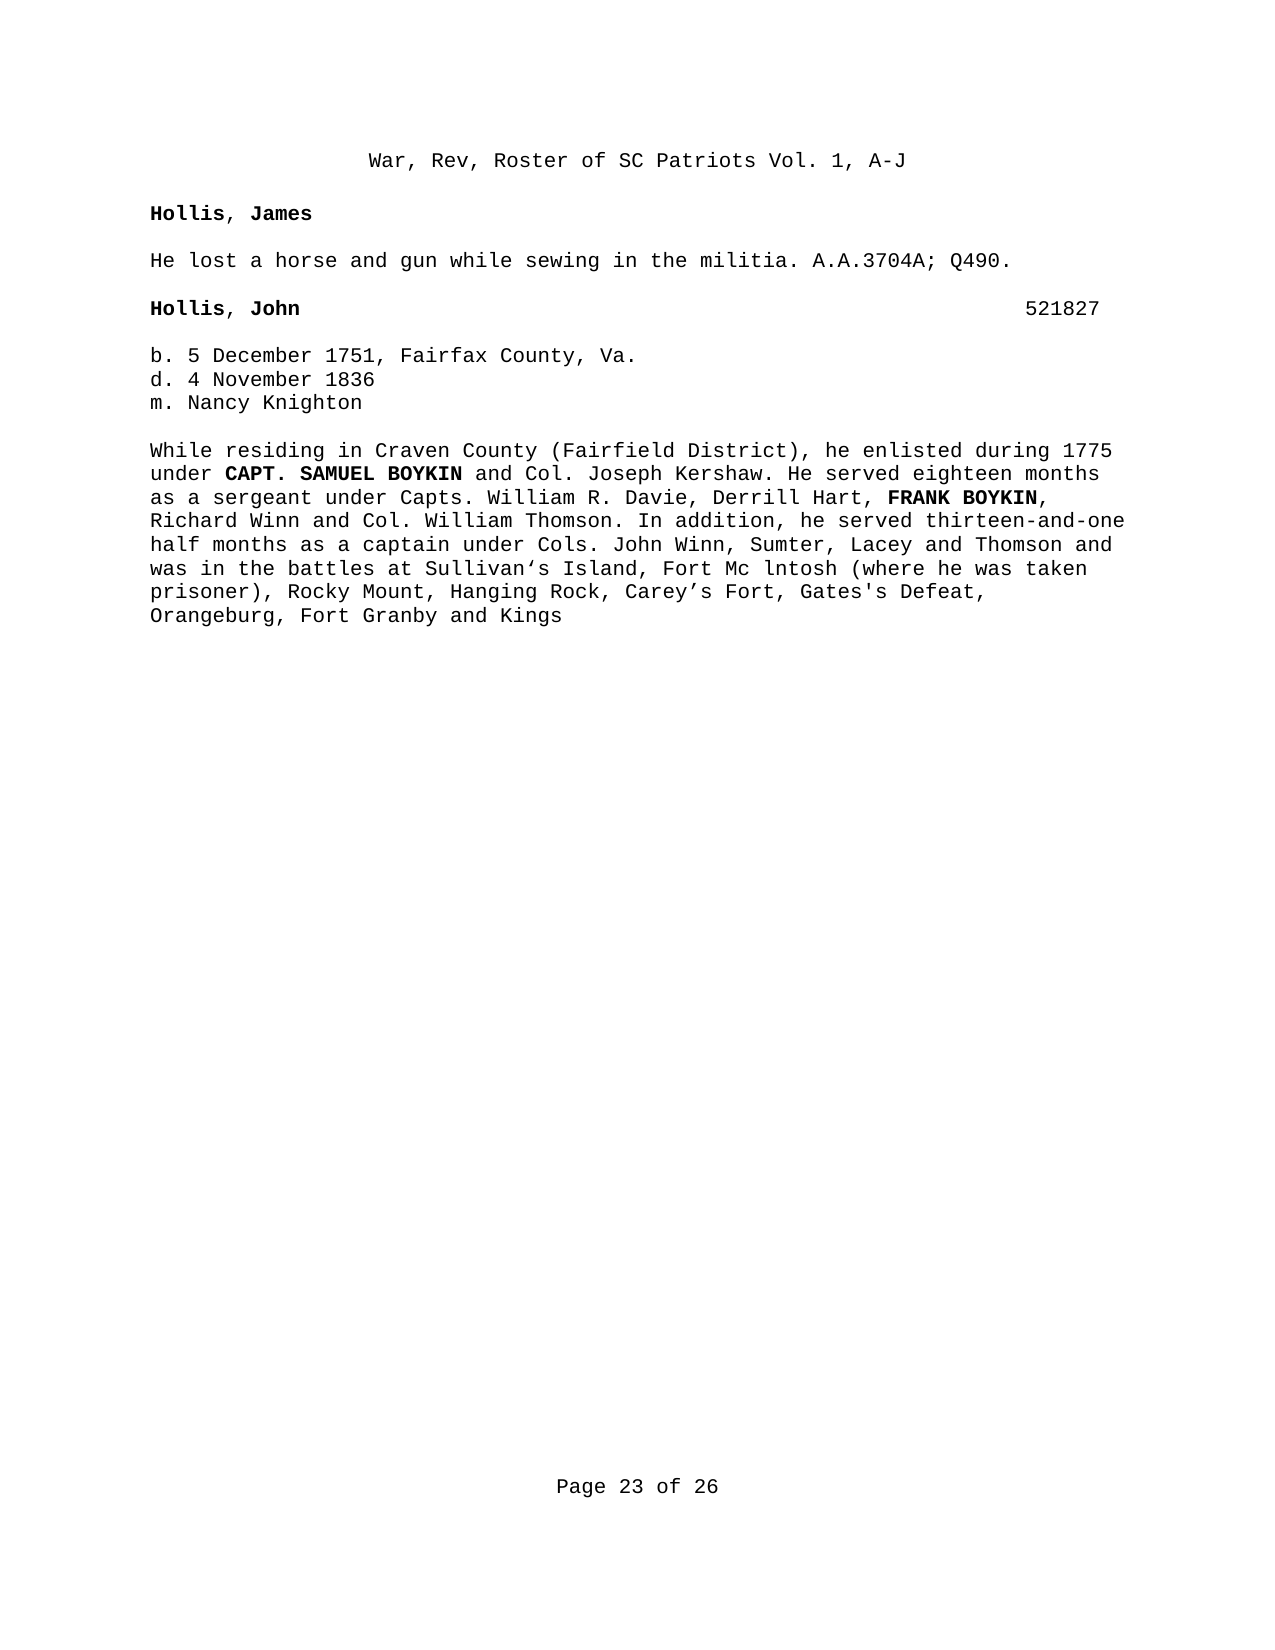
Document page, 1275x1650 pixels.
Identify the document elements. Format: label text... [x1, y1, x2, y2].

text Hollis, James [150, 203, 1125, 227]
text d. 4 November 1836 [150, 369, 1125, 392]
text m. Nancy Knighton [150, 392, 1125, 416]
text While residing in Craven County (Fairfield District), he enlisted during 1775 under Capt. Samuel Boykin and Col. Joseph Kershaw. He served eighteen months as a sergeant under Capts. William R. Davie, Derrill Hart, Frank Boykin, Richard Winn and Col. William Thomson. In addition, he served thirteen-and-one half months as a captain under Cols. John Winn, Sumter, Lacey and Thomson and was in the battles at Sullivan‘s Island, Fort Mc lntosh (where he was taken prisoner), Rocky Mount, Hanging Rock, Carey’s Fort, Gates's Defeat, Orangeburg, Fort Granby and Kings [150, 439, 1125, 629]
text Hollis, John 521827 [150, 298, 1125, 321]
text He lost a horse and gun while sewing in the militia. A.A.3704A; Q490. [150, 250, 1125, 274]
text b. 5 December 1751, Fairfax County, Va. [150, 345, 1125, 369]
